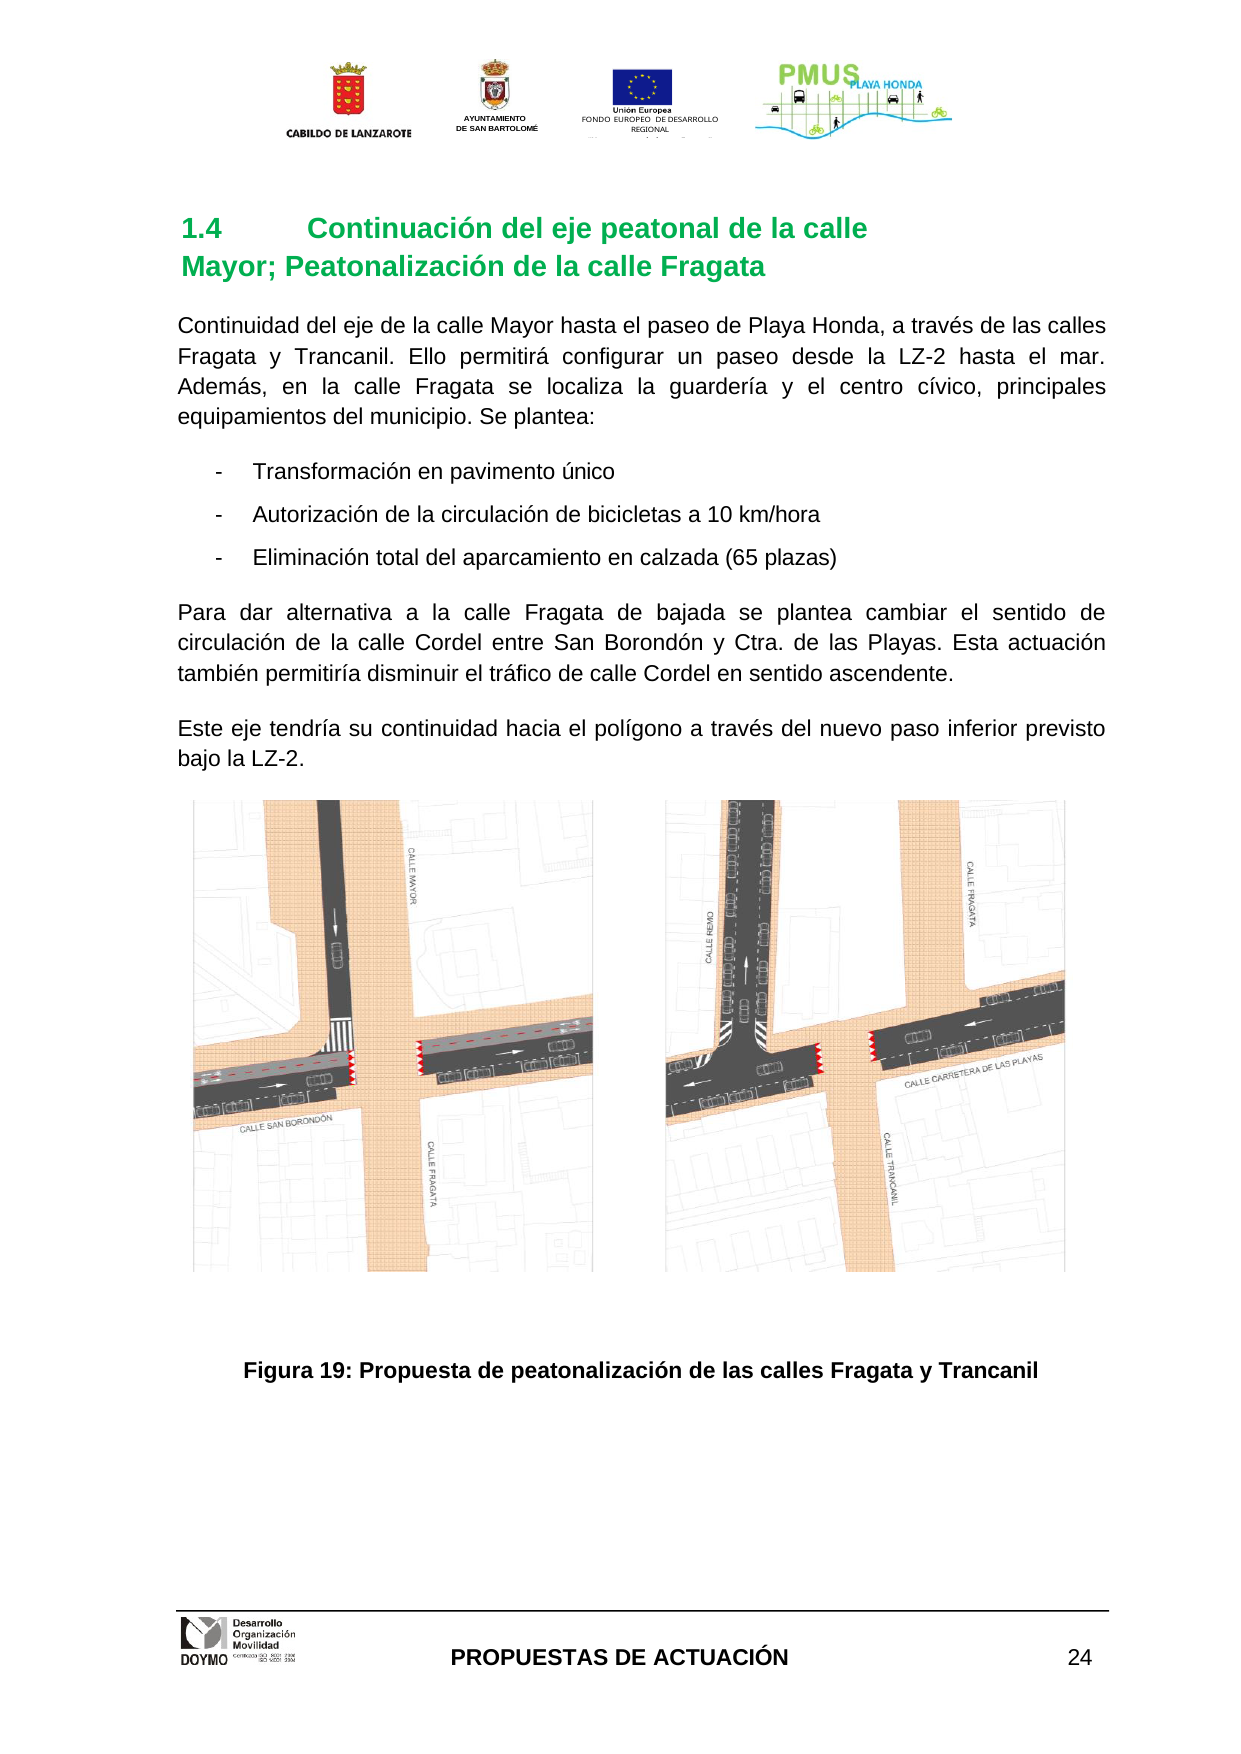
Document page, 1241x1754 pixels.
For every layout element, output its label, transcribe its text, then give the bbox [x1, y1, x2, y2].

text Figura 19: Propuesta de peatonalización de las calles Fragata y Trancanil [243, 1357, 1146, 1383]
picture [286, 62, 412, 139]
text Continuidad del eje de la calle Mayor hasta el paseo de Playa Honda, a través de las calles Fragata y Trancanil. Ello permitirá configurar un paseo desde la LZ-2 hasta el mar. Además, en la calle Fragata se localiza la guardería y el centro cívico, principales equipamientos del municipio. Se plantea: [177, 312, 1107, 429]
picture [180, 1617, 295, 1665]
text Para dar alternativa a la calle Fragata de bajada se plantea cambiar el sentido de circulación de la calle Cordel entre San Borondón y Ctra. de las Playas. Esta actuación también permitiría disminuir el tráfico de calle Cordel en sentido ascendente. [177, 599, 1107, 686]
picture [477, 59, 512, 111]
list Eliminación total del aparcamiento en calzada (65 plazas) [215, 544, 1146, 570]
list Transformación en pavimento único [215, 458, 1146, 484]
picture [754, 60, 953, 140]
picture [612, 68, 673, 114]
text Este eje tendría su continuidad hacia el polígono a través del nuevo paso inferior previsto bajo la LZ-2. [177, 715, 1106, 771]
picture [177, 800, 1105, 1272]
list Autorización de la circulación de bicicletas a 10 km/hora [215, 501, 1146, 527]
subtitle Continuación del eje peatonal de la calle Mayor; Peatonalización de la calle Fragata [181, 211, 971, 283]
